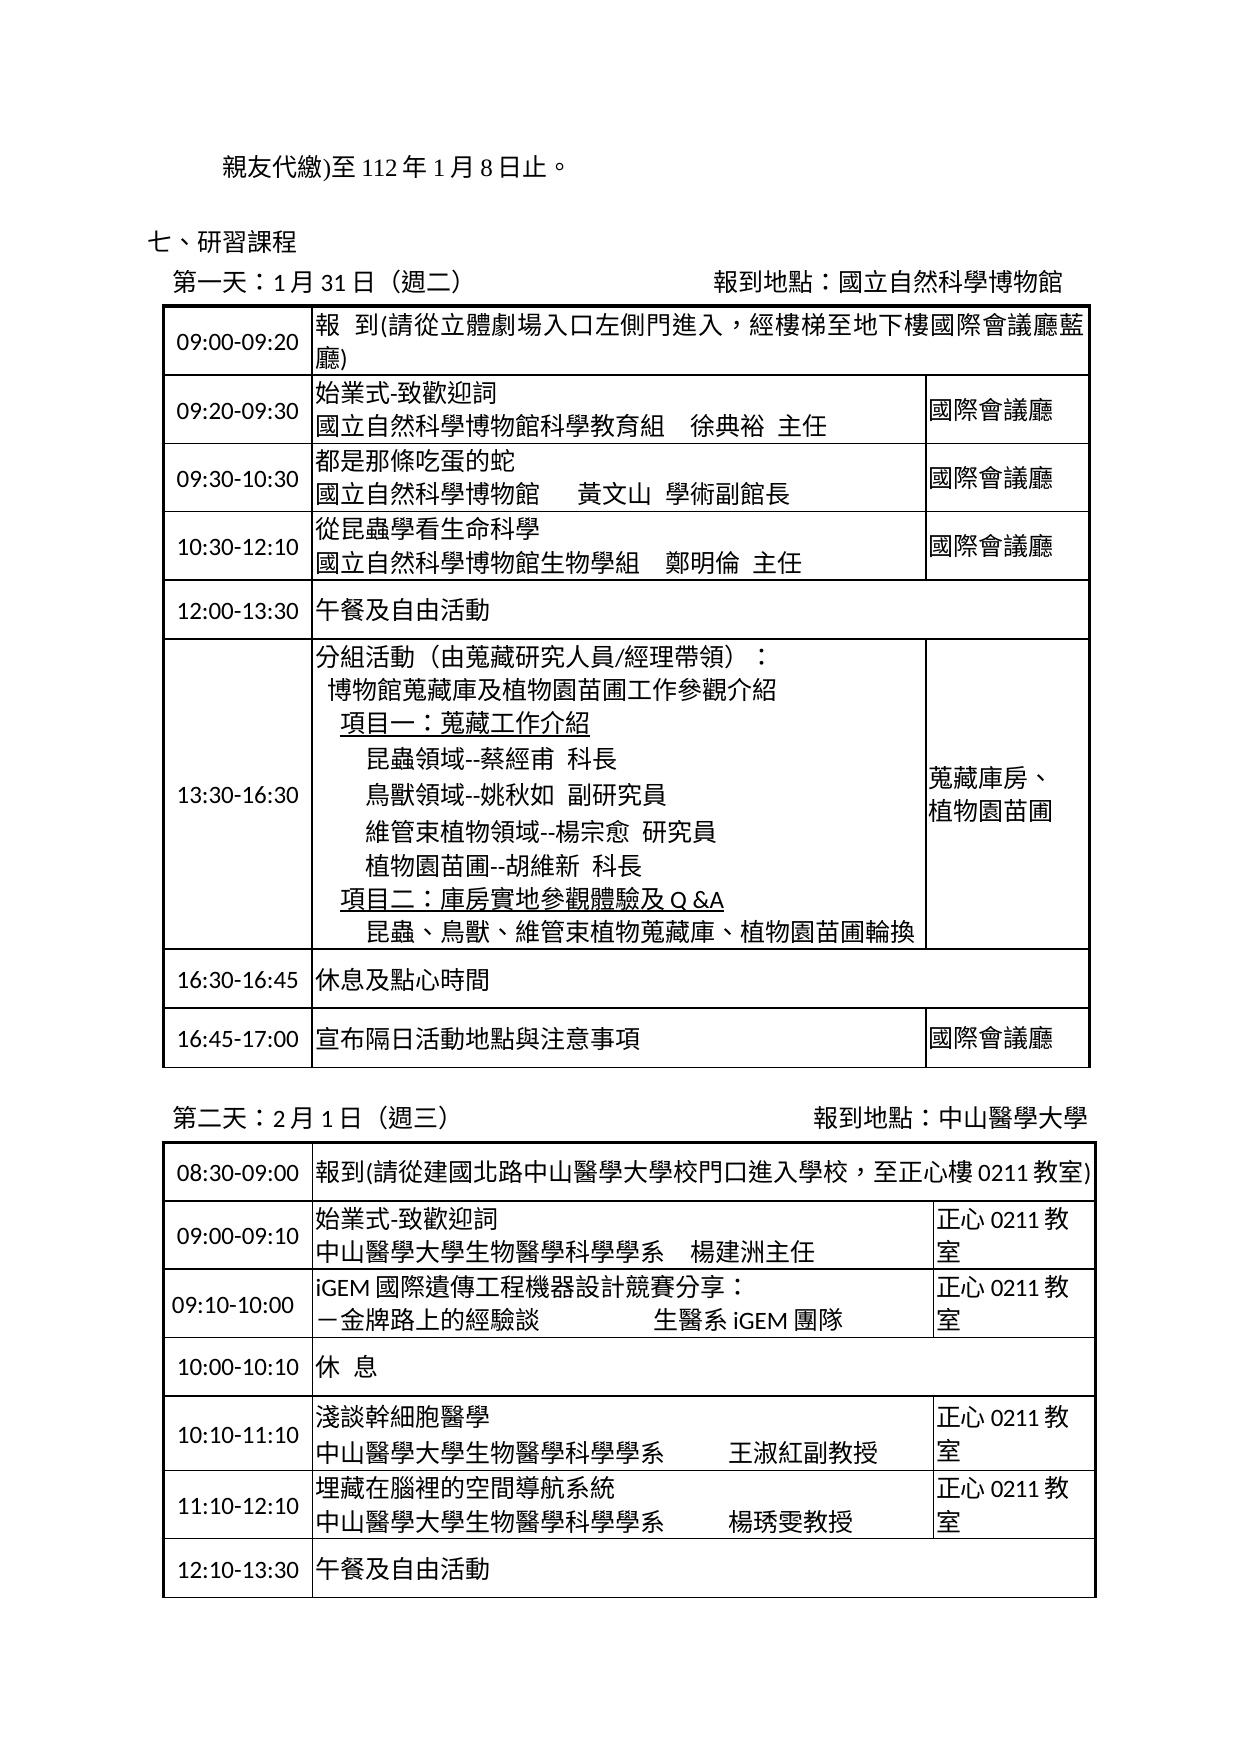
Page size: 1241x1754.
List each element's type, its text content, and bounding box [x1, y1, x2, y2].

table_cell 16:45-17:00 [165, 1009, 311, 1066]
table_cell 休息及點心時間 [313, 950, 1088, 1007]
table_cell 國際會議廳 [927, 444, 1088, 511]
table_cell 11:10-12:10 [165, 1471, 312, 1538]
table_cell 午餐及自由活動 [313, 581, 1088, 638]
table_cell 淺談幹細胞醫學 中山醫學大學生物醫學科學學系 王淑紅副教授 [313, 1397, 933, 1469]
text 七、研習課程 [148, 225, 1092, 258]
table_cell 10:00-10:10 [165, 1338, 312, 1395]
table_cell 國際會議廳 [927, 376, 1088, 442]
table_cell iGEM國際遺傳工程機器設計競賽分享： －金牌路上的經驗談 生醫系iGEM團隊 [313, 1270, 933, 1336]
table_header 09:00-09:20 [165, 308, 311, 374]
table_header 報到(請從建國北路中山醫學大學校門口進入學校，至正心樓0211教室) [313, 1144, 1094, 1200]
table_cell 蒐藏庫房、 植物園苗圃 [927, 640, 1088, 948]
table_cell 正心0211教室 [934, 1270, 1094, 1336]
table_cell 09:00-09:10 [165, 1202, 312, 1268]
table_cell 09:20-09:30 [165, 376, 311, 442]
table_cell 10:30-12:10 [165, 512, 311, 579]
table_cell 都是那條吃蛋的蛇 國立自然科學博物館 黃文山 學術副館長 [313, 444, 925, 511]
table_header 08:30-09:00 [165, 1144, 312, 1200]
table_cell 始業式-致歡迎詞 國立自然科學博物館科學教育組 徐典裕 主任 [313, 376, 925, 442]
text 2.多元繳費管道：正取學員可選擇任一方式辦理繳費：(1)信用卡線上刷卡 (2)便利超商代收 (3)ATM轉帳(實體ATM及網路ATM) (4)到館繳費(本館綜合服務中心)。 (1)~(3)繳費期限至112年1月4日止。到館繳費(請提供學員身份證字號，可由親友代繳)至112年1月8日止。 [198, 148, 1092, 184]
table_cell 國際會議廳 [927, 512, 1088, 579]
text 第一天：1月31日（週二） 報到地點：國立自然科學博物館 [148, 265, 1092, 298]
text 第二天：2月1日（週三） 報到地點：中山醫學大學 [148, 1101, 1092, 1134]
table_cell 正心0211教室 [934, 1397, 1094, 1469]
table_cell 13:30-16:30 [165, 640, 311, 948]
table_cell 正心0211教室 [934, 1202, 1094, 1268]
table_cell 宣布隔日活動地點與注意事項 [313, 1009, 925, 1066]
table_cell 正心0211教室 [934, 1471, 1094, 1538]
table_cell 分組活動（由蒐藏研究人員/經理帶領）： 博物館蒐藏庫及植物園苗圃工作參觀介紹 項目一：蒐藏工作介紹 昆蟲領域--蔡經甫 科長 鳥獸領域--姚秋如 副研究員 維管束植物領域--楊宗愈 研究員 植物園苗圃--胡維新 科長 項目二：庫房實地參觀體驗及Q &A 昆蟲、鳥獸、維管束植物蒐藏庫、植物園苗圃輪換 [313, 640, 925, 948]
table_cell 休 息 [313, 1338, 1094, 1395]
table_header 報 到(請從立體劇場入口左側門進入，經樓梯至地下樓國際會議廳藍廳) [313, 308, 1088, 374]
table_cell 午餐及自由活動 [313, 1539, 1094, 1597]
table_cell 始業式-致歡迎詞 中山醫學大學生物醫學科學學系 楊建洲主任 [313, 1202, 933, 1268]
table_cell 從昆蟲學看生命科學 國立自然科學博物館生物學組 鄭明倫 主任 [313, 512, 925, 579]
table_cell 09:10-10:00 [165, 1270, 312, 1336]
table_cell 12:10-13:30 [165, 1539, 312, 1597]
table_cell 09:30-10:30 [165, 444, 311, 511]
table_cell 埋藏在腦裡的空間導航系統 中山醫學大學生物醫學科學學系 楊琇雯教授 [313, 1471, 933, 1538]
table_cell 12:00-13:30 [165, 581, 311, 638]
table_cell 16:30-16:45 [165, 950, 311, 1007]
table_cell 10:10-11:10 [165, 1397, 312, 1469]
table_cell 國際會議廳 [927, 1009, 1088, 1066]
